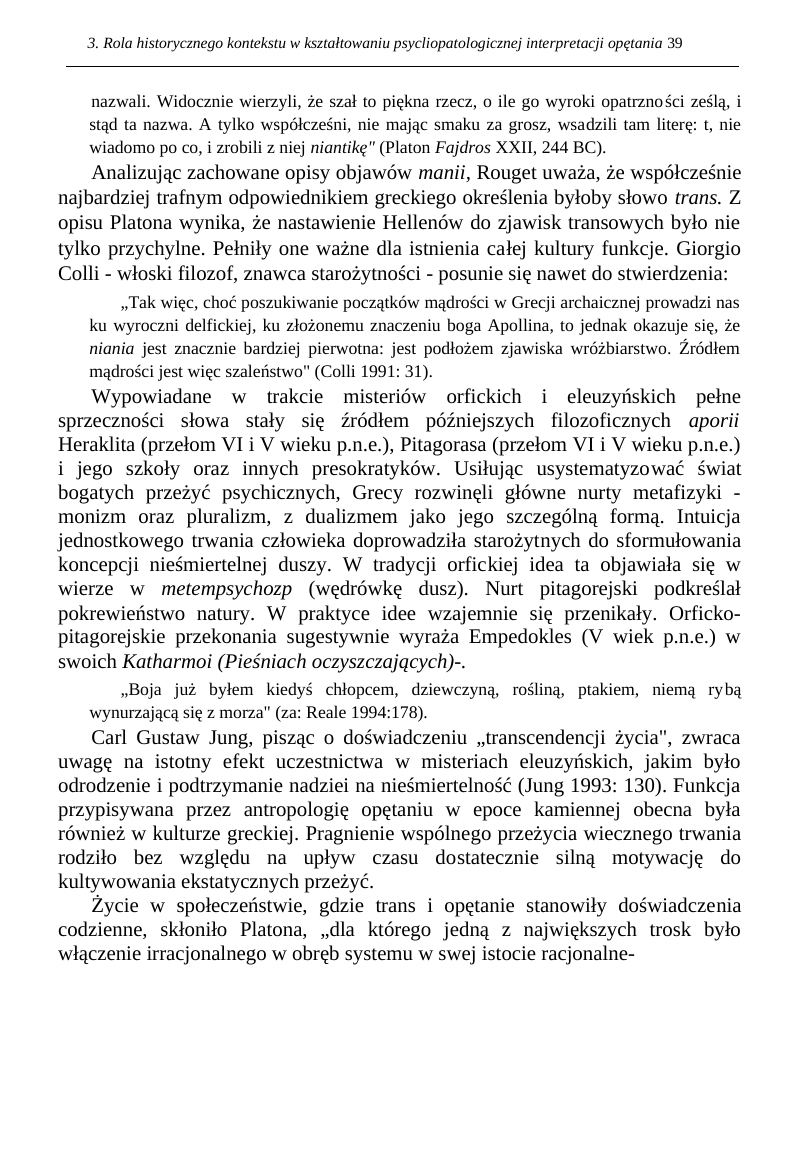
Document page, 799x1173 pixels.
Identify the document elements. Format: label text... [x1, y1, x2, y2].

text Życie w społeczeństwie, gdzie trans i opętanie stanowiły doświadcze­nia codzienne, skłoniło Platona, „dla którego jedną z największych trosk było włączenie irracjonalnego w obręb systemu w swej istocie racjonalne- [58, 893, 741, 965]
text Analizując zachowane opisy objawów manii, Rouget uważa, że współ­cześnie najbardziej trafnym odpowiednikiem greckiego określenia byłoby słowo trans. Z opisu Platona wynika, że nastawienie Hellenów do zjawisk transowych było nie tylko przychylne. Pełniły one ważne dla istnienia ca­łej kultury funkcje. Giorgio Colli - włoski filozof, znawca starożytności - posunie się nawet do stwierdzenia: [58, 160, 741, 285]
text 3. Rola historycznego kontekstu w kształtowaniu psycliopatologicznej interpretacji opętania 39 [87, 34, 743, 52]
text nazwali. Widocznie wierzyli, że szał to piękna rzecz, o ile go wyroki opatrzno­ści ześlą, i stąd ta nazwa. A tylko współcześni, nie mając smaku za grosz, wsa­dzili tam literę: t, nie wiadomo po co, i zrobili z niej niantikę" (Platon Fajdros XXII, 244 BC). [89, 91, 741, 157]
text Wypowiadane w trakcie misteriów orfickich i eleuzyńskich pełne sprzeczności słowa stały się źródłem późniejszych filozoficznych aporii Heraklita (przełom VI i V wieku p.n.e.), Pitagorasa (przełom VI i V wieku p.n.e.) i jego szkoły oraz innych presokratyków. Usiłując usystematyzo­wać świat bogatych przeżyć psychicznych, Grecy rozwinęli główne nurty metafizyki - monizm oraz pluralizm, z dualizmem jako jego szczególną formą. Intuicja jednostkowego trwania człowieka doprowadziła starożyt­nych do sformułowania koncepcji nieśmiertelnej duszy. W tradycji orfic­kiej idea ta objawiała się w wierze w metempsychozp (wędrówkę dusz). Nurt pitagorejski podkreślał pokrewieństwo natury. W praktyce idee wzajemnie się przenikały. Orficko-pitagorejskie przekonania sugestywnie wyraża Empedokles (V wiek p.n.e.) w swoich Katharmoi (Pieśniach oczysz­czających)-. [58, 384, 741, 673]
text Carl Gustaw Jung, pisząc o doświadczeniu „transcendencji życia", zwraca uwagę na istotny efekt uczestnictwa w misteriach eleuzyńskich, jakim było odrodzenie i podtrzymanie nadziei na nieśmiertelność (Jung 1993: 130). Funkcja przypisywana przez antropologię opętaniu w epoce kamiennej obecna była również w kulturze greckiej. Pragnienie wspólne­go przeżycia wiecznego trwania rodziło bez względu na upływ czasu do­statecznie silną motywację do kultywowania ekstatycznych przeżyć. [58, 725, 741, 893]
text „Tak więc, choć poszukiwanie początków mądrości w Grecji archaicznej prowadzi nas ku wyroczni delfickiej, ku złożonemu znaczeniu boga Apollina, to jednak okazuje się, że niania jest znacznie bardziej pierwotna: jest podłożem zjawiska wróżbiarstwo. Źródłem mądrości jest więc szaleństwo" (Colli 1991: 31). [89, 292, 741, 381]
text „Boja już byłem kiedyś chłopcem, dziewczyną, rośliną, ptakiem, niemą ry­bą wynurzającą się z morza" (za: Reale 1994:178). [89, 679, 741, 722]
